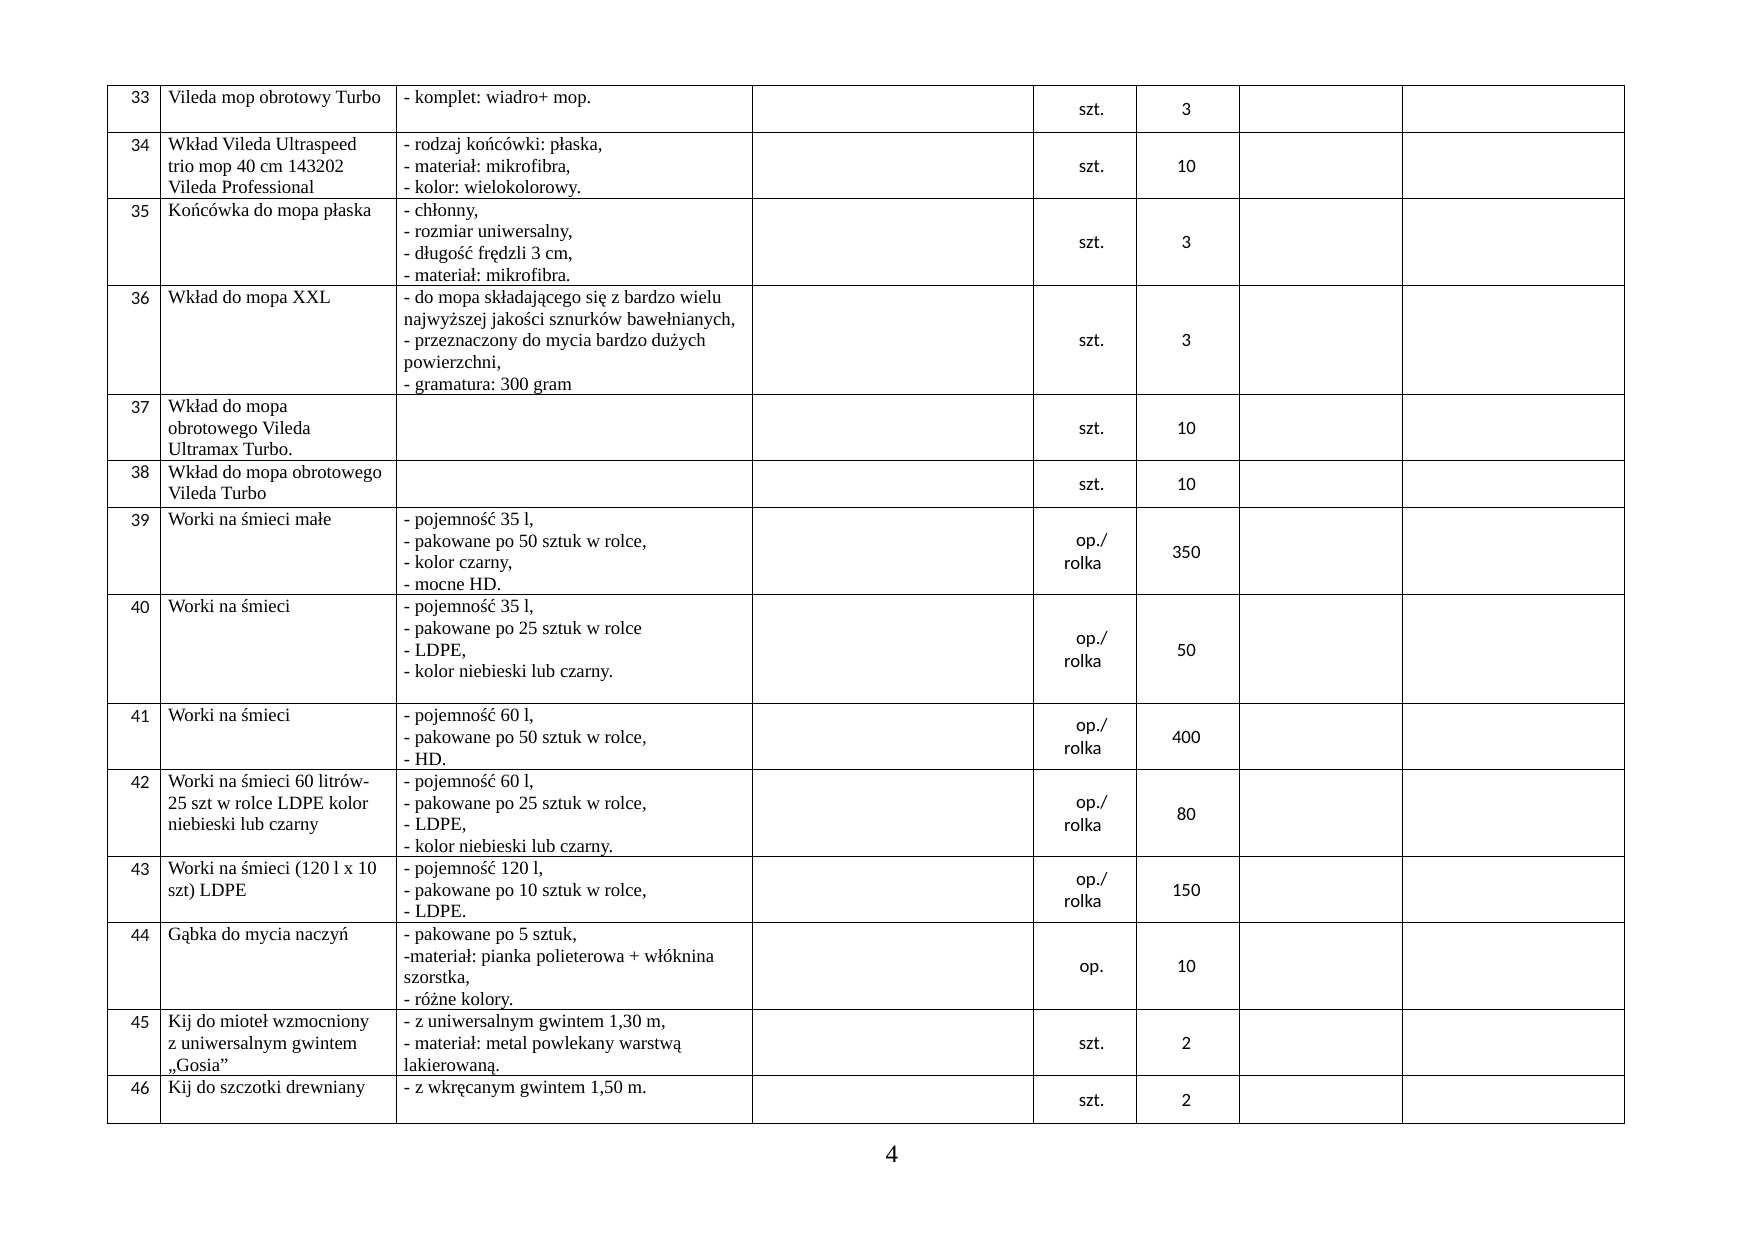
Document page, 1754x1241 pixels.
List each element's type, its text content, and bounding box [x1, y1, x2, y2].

table_cell Worki na śmieci 60 litrów- 25 szt w rolce LDPE kolor niebieski lub czarny [161, 770, 396, 856]
table_cell Worki na śmieci małe [161, 508, 396, 594]
table_cell [1240, 857, 1402, 922]
table_cell op./ rolka [1034, 857, 1136, 922]
table_cell [1403, 595, 1624, 703]
table_cell 34 [108, 133, 160, 198]
table_cell Wkład Vileda Ultraspeed trio mop 40 cm 143202 Vileda Professional [161, 133, 396, 198]
table_cell op./ rolka [1034, 704, 1136, 769]
table_cell [1403, 133, 1624, 198]
table_cell [1403, 395, 1624, 460]
table_cell szt. [1034, 1076, 1136, 1122]
table_cell - komplet: wiadro+ mop. [397, 86, 752, 132]
table_cell [753, 704, 1033, 769]
table_cell - pojemność 35 l, - pakowane po 25 sztuk w rolce - LDPE, - kolor niebieski lub czarny. [397, 595, 752, 703]
table_cell Kij do mioteł wzmocniony z uniwersalnym gwintem „Gosia” [161, 1010, 396, 1075]
table_cell Worki na śmieci [161, 595, 396, 703]
table_cell [1403, 770, 1624, 856]
table_cell 37 [108, 395, 160, 460]
table_cell [1240, 461, 1402, 507]
table_cell Wkład do mopa XXL [161, 286, 396, 394]
table_cell Worki na śmieci (120 l x 10 szt) LDPE [161, 857, 396, 922]
table_cell szt. [1034, 461, 1136, 507]
table_cell - pojemność 60 l, - pakowane po 25 sztuk w rolce, - LDPE, - kolor niebieski lub czarny. [397, 770, 752, 856]
table_cell op./ rolka [1034, 595, 1136, 703]
table_cell 3 [1137, 86, 1239, 132]
table_cell [1240, 1076, 1402, 1122]
table_cell 3 [1137, 199, 1239, 285]
table_cell [397, 461, 752, 507]
table_cell [1403, 704, 1624, 769]
table_cell [1240, 508, 1402, 594]
table_cell szt. [1034, 286, 1136, 394]
table_cell - pojemność 60 l, - pakowane po 50 sztuk w rolce, - HD. [397, 704, 752, 769]
table_cell 44 [108, 923, 160, 1009]
table_cell [1403, 1010, 1624, 1075]
table_cell [1240, 923, 1402, 1009]
table_cell [753, 1076, 1033, 1122]
table_cell - chłonny, - rozmiar uniwersalny, - długość frędzli 3 cm, - materiał: mikrofibra. [397, 199, 752, 285]
table_cell 10 [1137, 133, 1239, 198]
table_cell [397, 395, 752, 460]
table_cell [1403, 461, 1624, 507]
table_cell [1240, 133, 1402, 198]
table_cell 45 [108, 1010, 160, 1075]
table_cell szt. [1034, 395, 1136, 460]
table_cell [753, 857, 1033, 922]
table_cell - do mopa składającego się z bardzo wielu najwyższej jakości sznurków bawełnianych, - przeznaczony do mycia bardzo dużych powierzchni, - gramatura: 300 gram [397, 286, 752, 394]
table_cell 350 [1137, 508, 1239, 594]
table_cell [1403, 286, 1624, 394]
table_cell [753, 923, 1033, 1009]
table_cell [1240, 86, 1402, 132]
table_cell 40 [108, 595, 160, 703]
table_cell [753, 461, 1033, 507]
table_cell [1403, 508, 1624, 594]
table_cell 41 [108, 704, 160, 769]
table_cell szt. [1034, 133, 1136, 198]
table_cell [753, 1010, 1033, 1075]
table_cell 36 [108, 286, 160, 394]
table_cell [753, 286, 1033, 394]
table_cell [1403, 857, 1624, 922]
table_cell [1240, 286, 1402, 394]
table_cell op./ rolka [1034, 770, 1136, 856]
table_cell Końcówka do mopa płaska [161, 199, 396, 285]
table_cell 35 [108, 199, 160, 285]
table_cell [1240, 595, 1402, 703]
table_cell [753, 770, 1033, 856]
table_cell 10 [1137, 395, 1239, 460]
table_cell Gąbka do mycia naczyń [161, 923, 396, 1009]
table_cell 2 [1137, 1010, 1239, 1075]
table_cell [1403, 86, 1624, 132]
table_cell [1240, 1010, 1402, 1075]
table_cell 10 [1137, 923, 1239, 1009]
table_cell 2 [1137, 1076, 1239, 1122]
table_cell Wkład do mopa obrotowego Vileda Ultramax Turbo. [161, 395, 396, 460]
table_cell - pojemność 35 l, - pakowane po 50 sztuk w rolce, - kolor czarny, - mocne HD. [397, 508, 752, 594]
table_cell 400 [1137, 704, 1239, 769]
table_cell 43 [108, 857, 160, 922]
table_cell - z wkręcanym gwintem 1,50 m. [397, 1076, 752, 1122]
table_cell Wkład do mopa obrotowego Vileda Turbo [161, 461, 396, 507]
table_cell 10 [1137, 461, 1239, 507]
table_cell 50 [1137, 595, 1239, 703]
table_cell szt. [1034, 1010, 1136, 1075]
table_cell [753, 199, 1033, 285]
table_cell [753, 86, 1033, 132]
table_cell [753, 133, 1033, 198]
table_cell Worki na śmieci [161, 704, 396, 769]
table_cell op. [1034, 923, 1136, 1009]
table_cell 33 [108, 86, 160, 132]
table_cell [753, 595, 1033, 703]
table_cell Vileda mop obrotowy Turbo [161, 86, 396, 132]
table_cell szt. [1034, 86, 1136, 132]
table_cell 150 [1137, 857, 1239, 922]
table_cell 38 [108, 461, 160, 507]
table_cell [1240, 199, 1402, 285]
table_cell - pakowane po 5 sztuk, -materiał: pianka polieterowa + włóknina szorstka, - różne kolory. [397, 923, 752, 1009]
table_cell [1240, 704, 1402, 769]
table_cell - pojemność 120 l, - pakowane po 10 sztuk w rolce, - LDPE. [397, 857, 752, 922]
table_cell 39 [108, 508, 160, 594]
table_cell [1240, 770, 1402, 856]
table_cell szt. [1034, 199, 1136, 285]
table_cell [1403, 1076, 1624, 1122]
table_cell 3 [1137, 286, 1239, 394]
table_cell Kij do szczotki drewniany [161, 1076, 396, 1122]
table_cell [1403, 923, 1624, 1009]
table_cell [1403, 199, 1624, 285]
table_cell - rodzaj końcówki: płaska, - materiał: mikrofibra, - kolor: wielokolorowy. [397, 133, 752, 198]
table_cell - z uniwersalnym gwintem 1,30 m, - materiał: metal powlekany warstwą lakierowaną. [397, 1010, 752, 1075]
table_cell [1240, 395, 1402, 460]
table_cell 80 [1137, 770, 1239, 856]
table_cell [753, 508, 1033, 594]
table_cell op./ rolka [1034, 508, 1136, 594]
table_cell [753, 395, 1033, 460]
table_cell 42 [108, 770, 160, 856]
table_cell 46 [108, 1076, 160, 1122]
